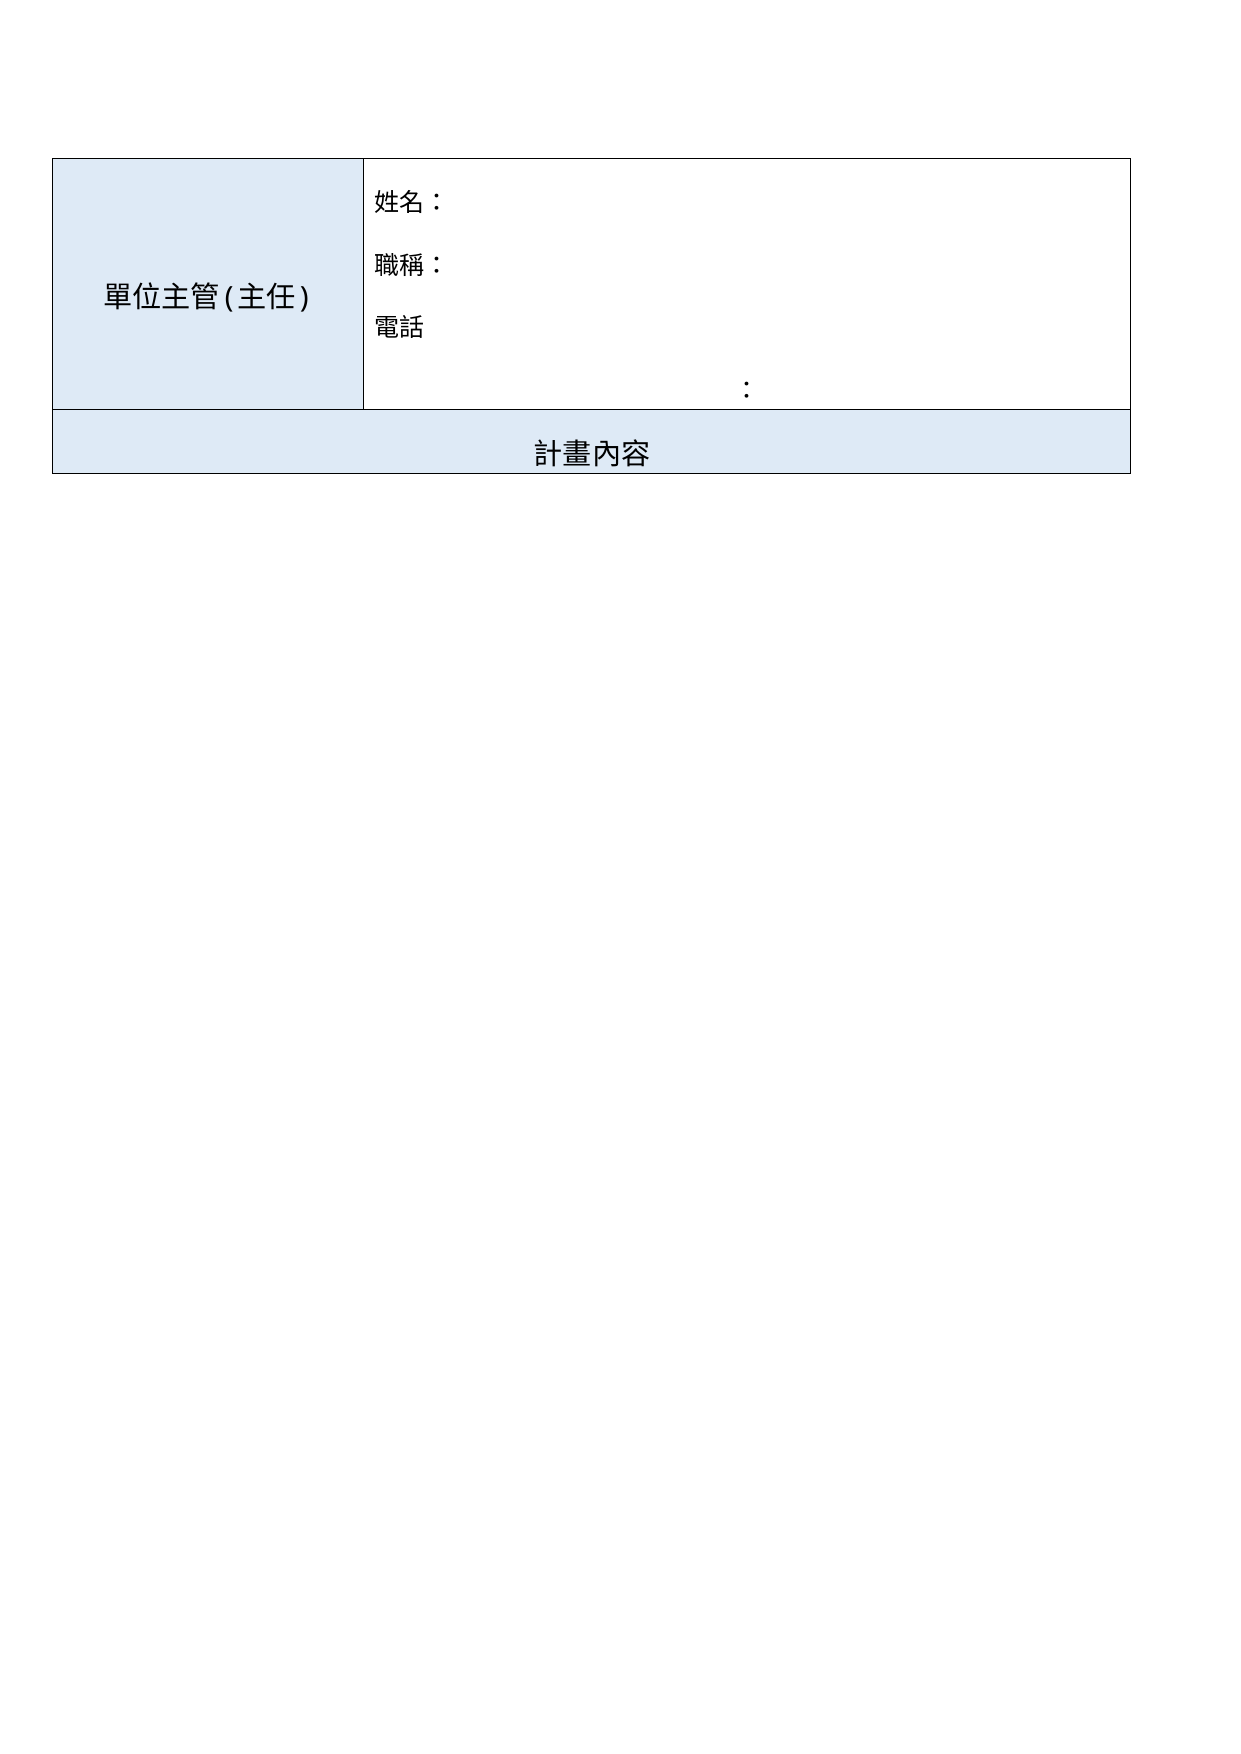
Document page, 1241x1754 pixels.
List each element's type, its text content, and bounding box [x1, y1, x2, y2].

table_cell 計畫內容 [53, 410, 1130, 473]
table_cell 姓名： 職稱： 電話 ： [364, 159, 1130, 409]
table_cell 單位主管(主任) [53, 159, 363, 409]
